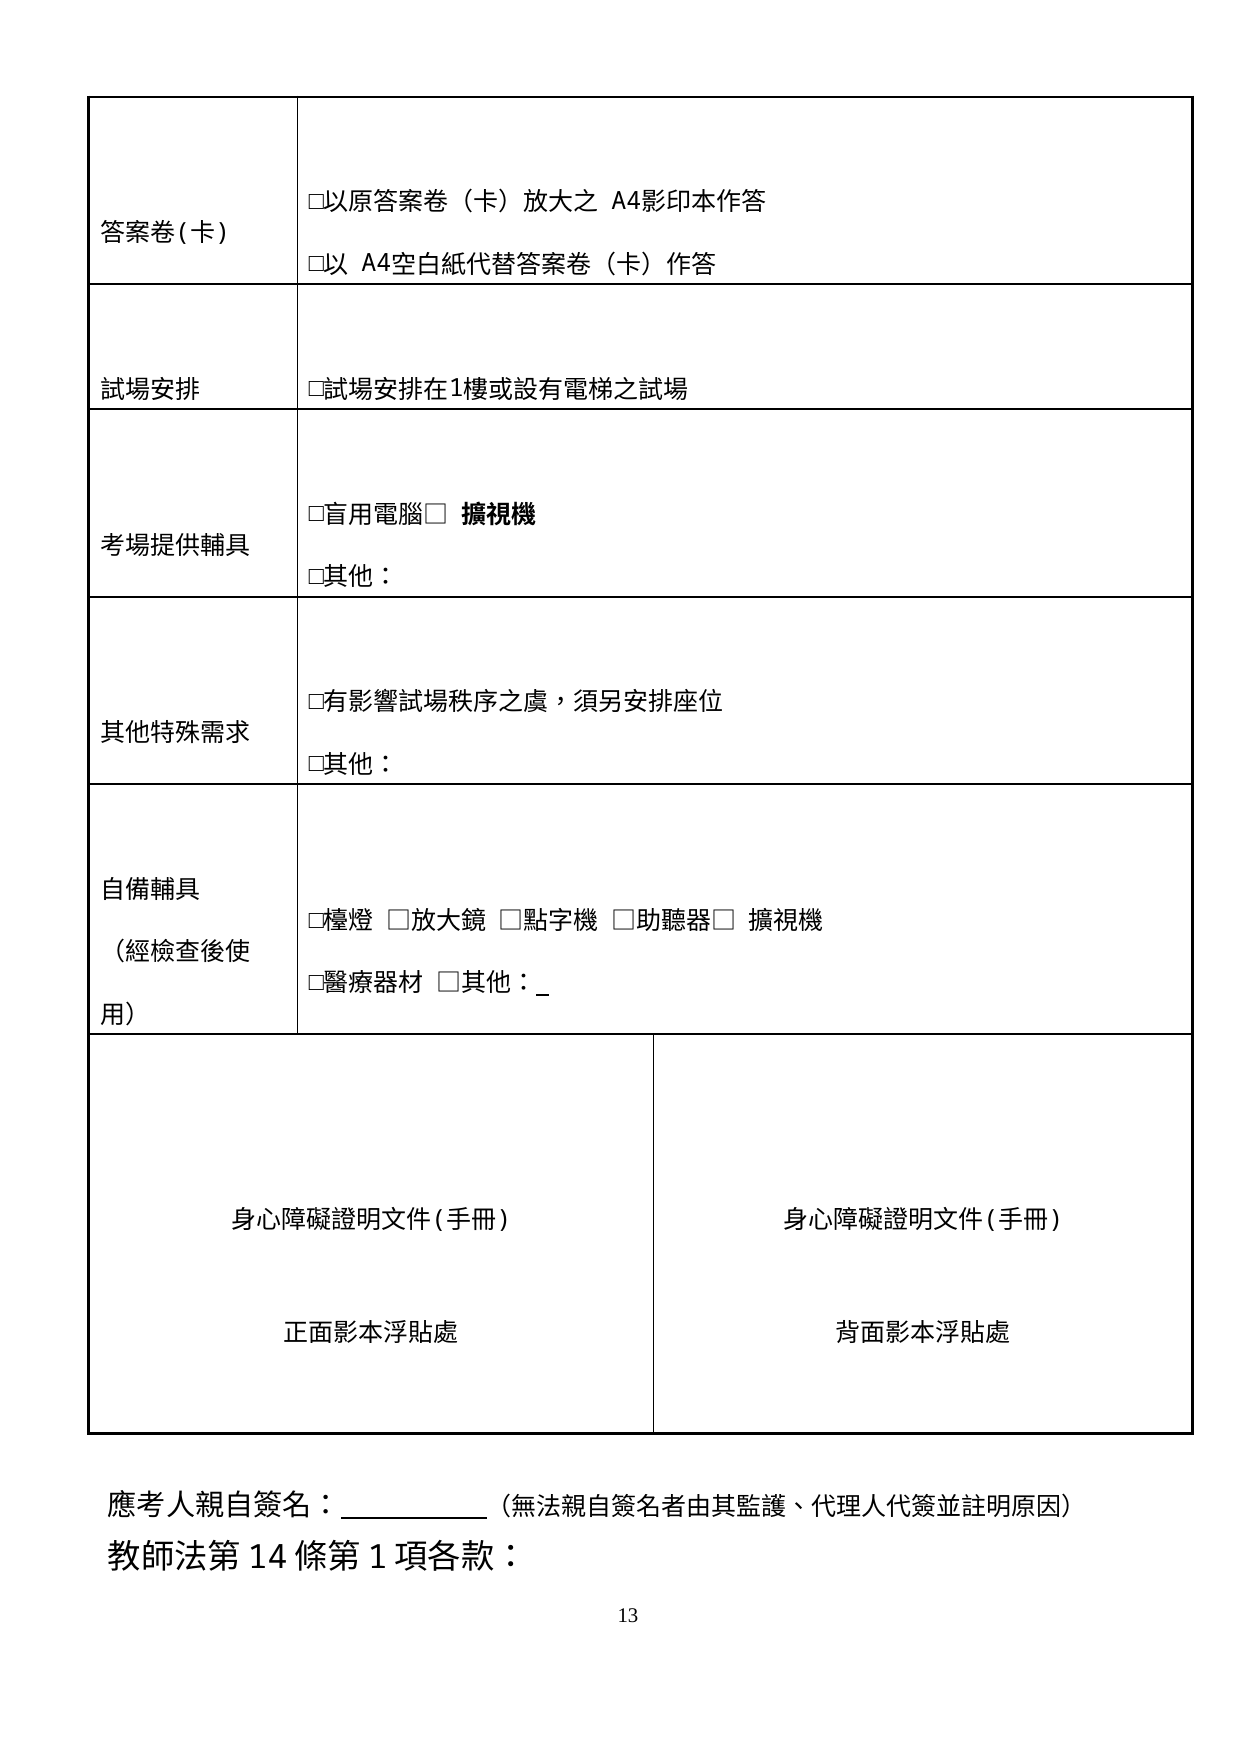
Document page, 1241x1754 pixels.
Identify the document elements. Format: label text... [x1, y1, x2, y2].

table_cell 考場提供輔具 [90, 410, 297, 596]
table_cell □試場安排在1樓或設有電梯之試場 [298, 285, 1191, 408]
table_cell □以原答案卷（卡）放大之 A4影印本作答 □以 A4空白紙代替答案卷（卡）作答 [298, 98, 1191, 283]
text 應考人親自簽名： （無法親自簽名者由其監護、代理人代簽並註明原因） [107, 1481, 1167, 1523]
table_cell □檯燈 □放大鏡 □點字機 □助聽器□ 擴視機 □醫療器材 □其他： [298, 785, 1191, 1033]
table_cell 其他特殊需求 [90, 598, 297, 783]
table_cell □盲用電腦□ 擴視機 □其他： [298, 410, 1191, 596]
table_cell □有影響試場秩序之虞，須另安排座位 □其他： [298, 598, 1191, 783]
table_cell 自備輔具 （經檢查後使用） [90, 785, 297, 1033]
text 教師法第14條第1項各款： [107, 1529, 1167, 1578]
table_cell 試場安排 [90, 285, 297, 408]
table_cell 身心障礙證明文件(手冊) 正面影本浮貼處 [90, 1035, 653, 1432]
table_cell 答案卷(卡) [90, 98, 297, 283]
table_cell 身心障礙證明文件(手冊) 背面影本浮貼處 [654, 1035, 1191, 1432]
